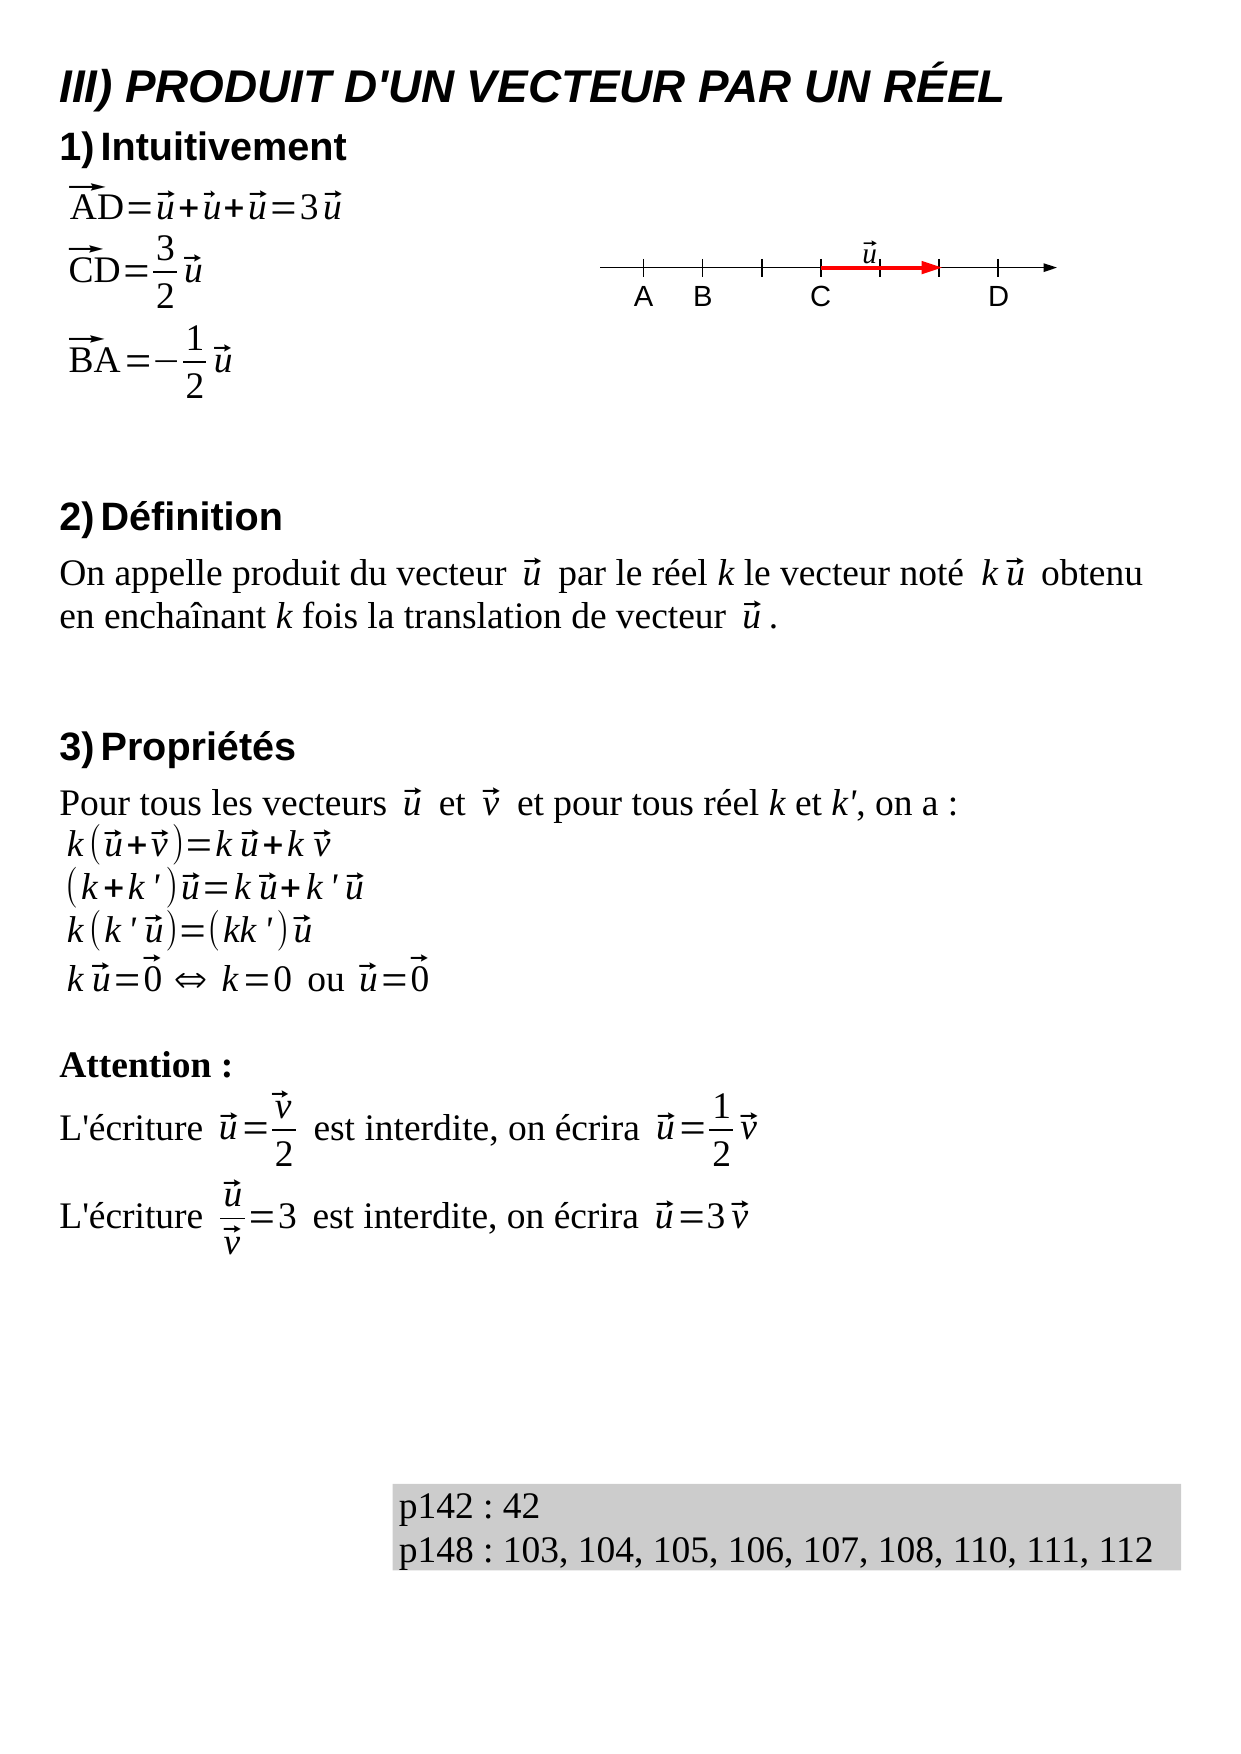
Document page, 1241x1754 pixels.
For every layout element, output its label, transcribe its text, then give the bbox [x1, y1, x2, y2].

list Définition [59, 493, 1181, 539]
text Pour tous les vecteurs et et pour tous réel k et k', on a : [59, 781, 1181, 824]
list Propriétés [59, 723, 1181, 769]
text Attention : [59, 1042, 1181, 1085]
text On appelle produit du vecteur par le réel k le vecteur noté obtenu en enchaînant k fois la translation de vecteur . [59, 551, 1181, 637]
list Produit d'un vecteur par un réel [59, 59, 1181, 112]
text L'écriture est interdite, on écrira [59, 1085, 1181, 1174]
text L'écriture est interdite, on écrira [59, 1174, 1181, 1262]
list Intuitivement [59, 123, 1181, 169]
